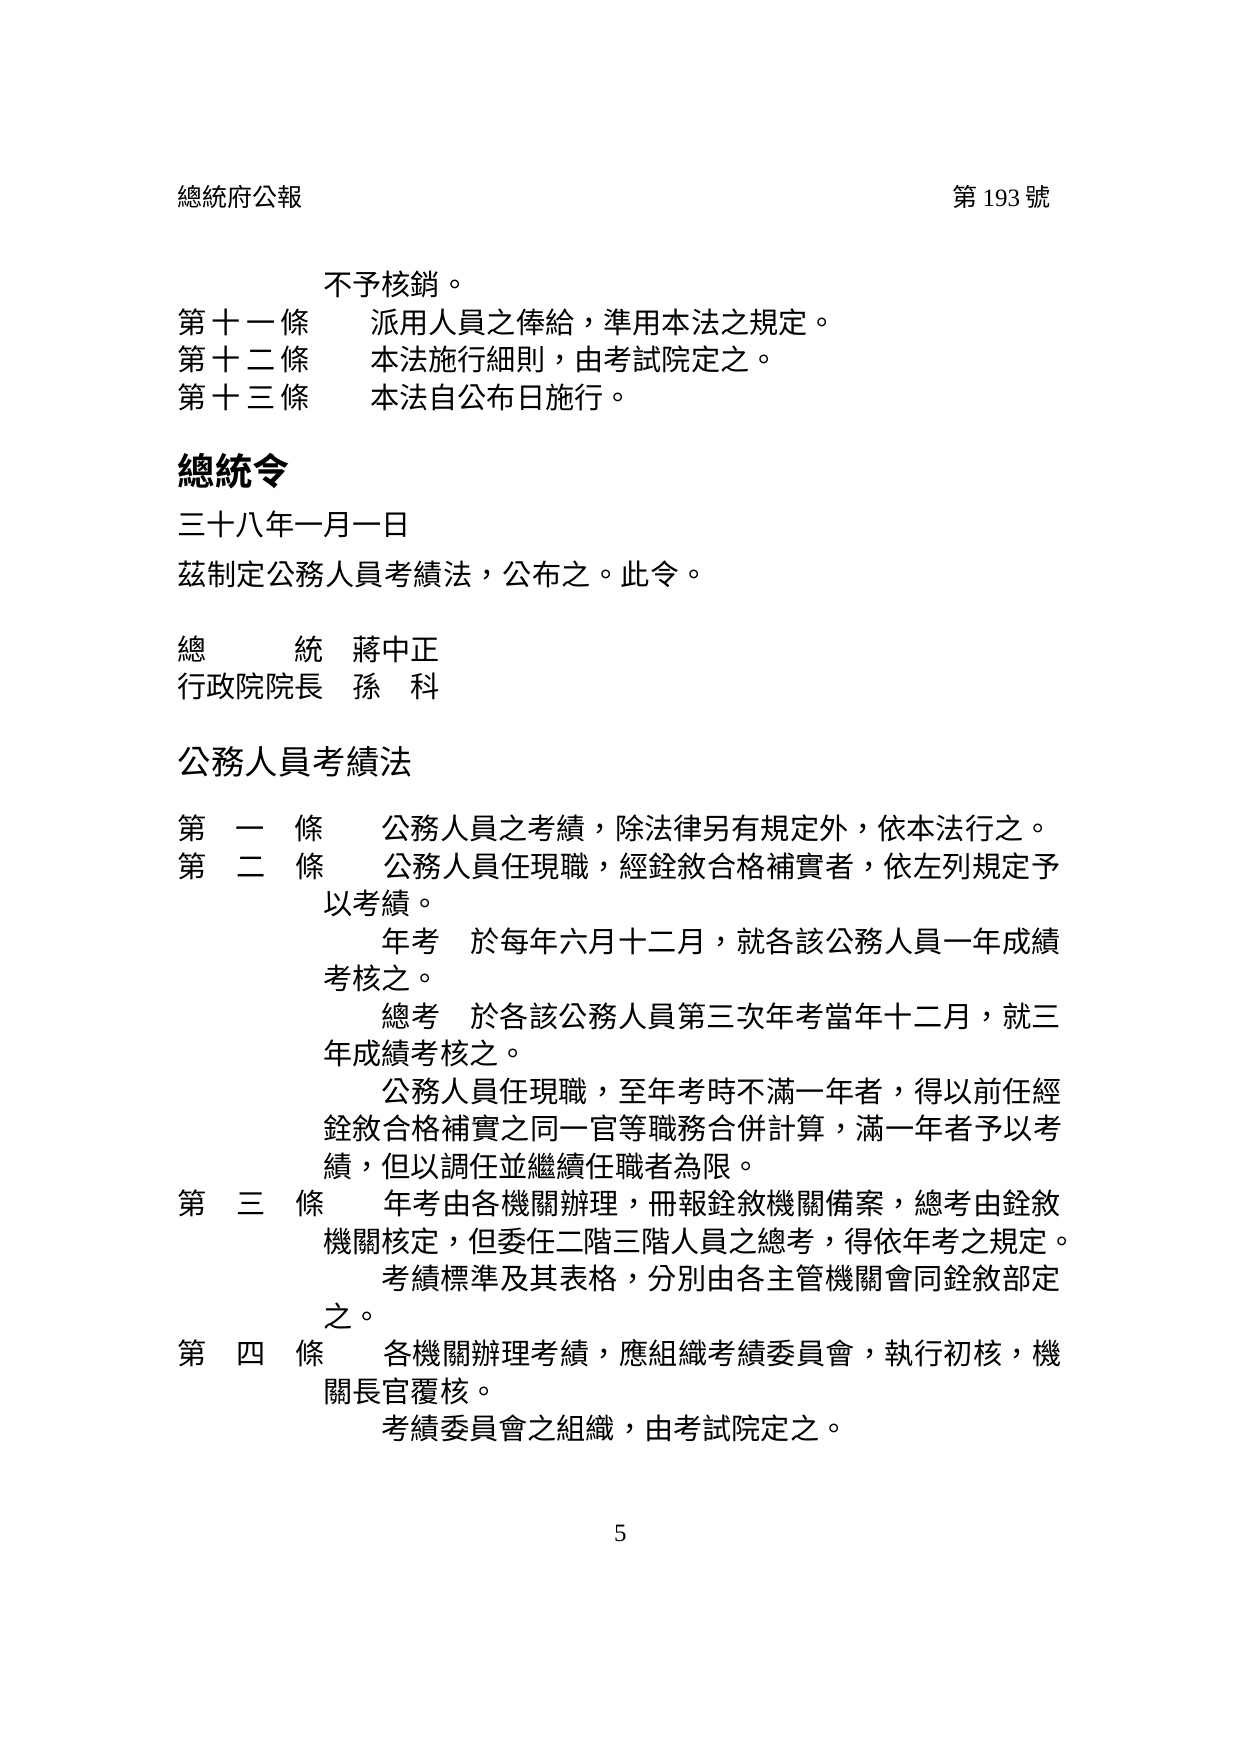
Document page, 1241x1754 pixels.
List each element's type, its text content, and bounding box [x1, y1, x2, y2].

text 第十三條 本法自公布日施行。 [177, 378, 1063, 416]
text 行政院院長 孫 科 [177, 668, 1063, 705]
text 第 三 條 年考由各機關辦理，冊報銓敘機關備案，總考由銓敘機關核定，但委任二階三階人員之總考，得依年考之規定。 [177, 1184, 1063, 1259]
text 公務人員考績法 [177, 743, 1063, 782]
text 第十二條 本法施行細則，由考試院定之。 [177, 341, 1063, 378]
text 第 一 條 公務人員之考績，除法律另有規定外，依本法行之。 [177, 807, 1063, 847]
text 不予核銷。 [177, 266, 1063, 303]
text 第 四 條 各機關辦理考績，應組織考績委員會，執行初核，機關長官覆核。 [177, 1334, 1063, 1409]
text 總 統 蔣中正 [177, 630, 1063, 668]
text 三十八年一月一日 [177, 505, 1063, 543]
text 考績標準及其表格，分別由各主管機關會同銓敘部定之。 [323, 1259, 1063, 1334]
text 第 二 條 公務人員任現職，經銓敘合格補實者，依左列規定予以考績。 [177, 847, 1063, 922]
text 年考 於每年六月十二月，就各該公務人員一年成績考核之。 [323, 922, 1063, 997]
text 公務人員任現職，至年考時不滿一年者，得以前任經銓敘合格補實之同一官等職務合併計算，滿一年者予以考績，但以調任並繼續任職者為限。 [323, 1072, 1063, 1184]
text 茲制定公務人員考績法，公布之。此令。 [177, 555, 1063, 593]
text 總考 於各該公務人員第三次年考當年十二月，就三年成績考核之。 [323, 997, 1063, 1072]
text 第十一條 派用人員之俸給，準用本法之規定。 [177, 303, 1063, 341]
text 總統令 [177, 453, 1063, 493]
text 考績委員會之組織，由考試院定之。 [323, 1409, 1063, 1447]
